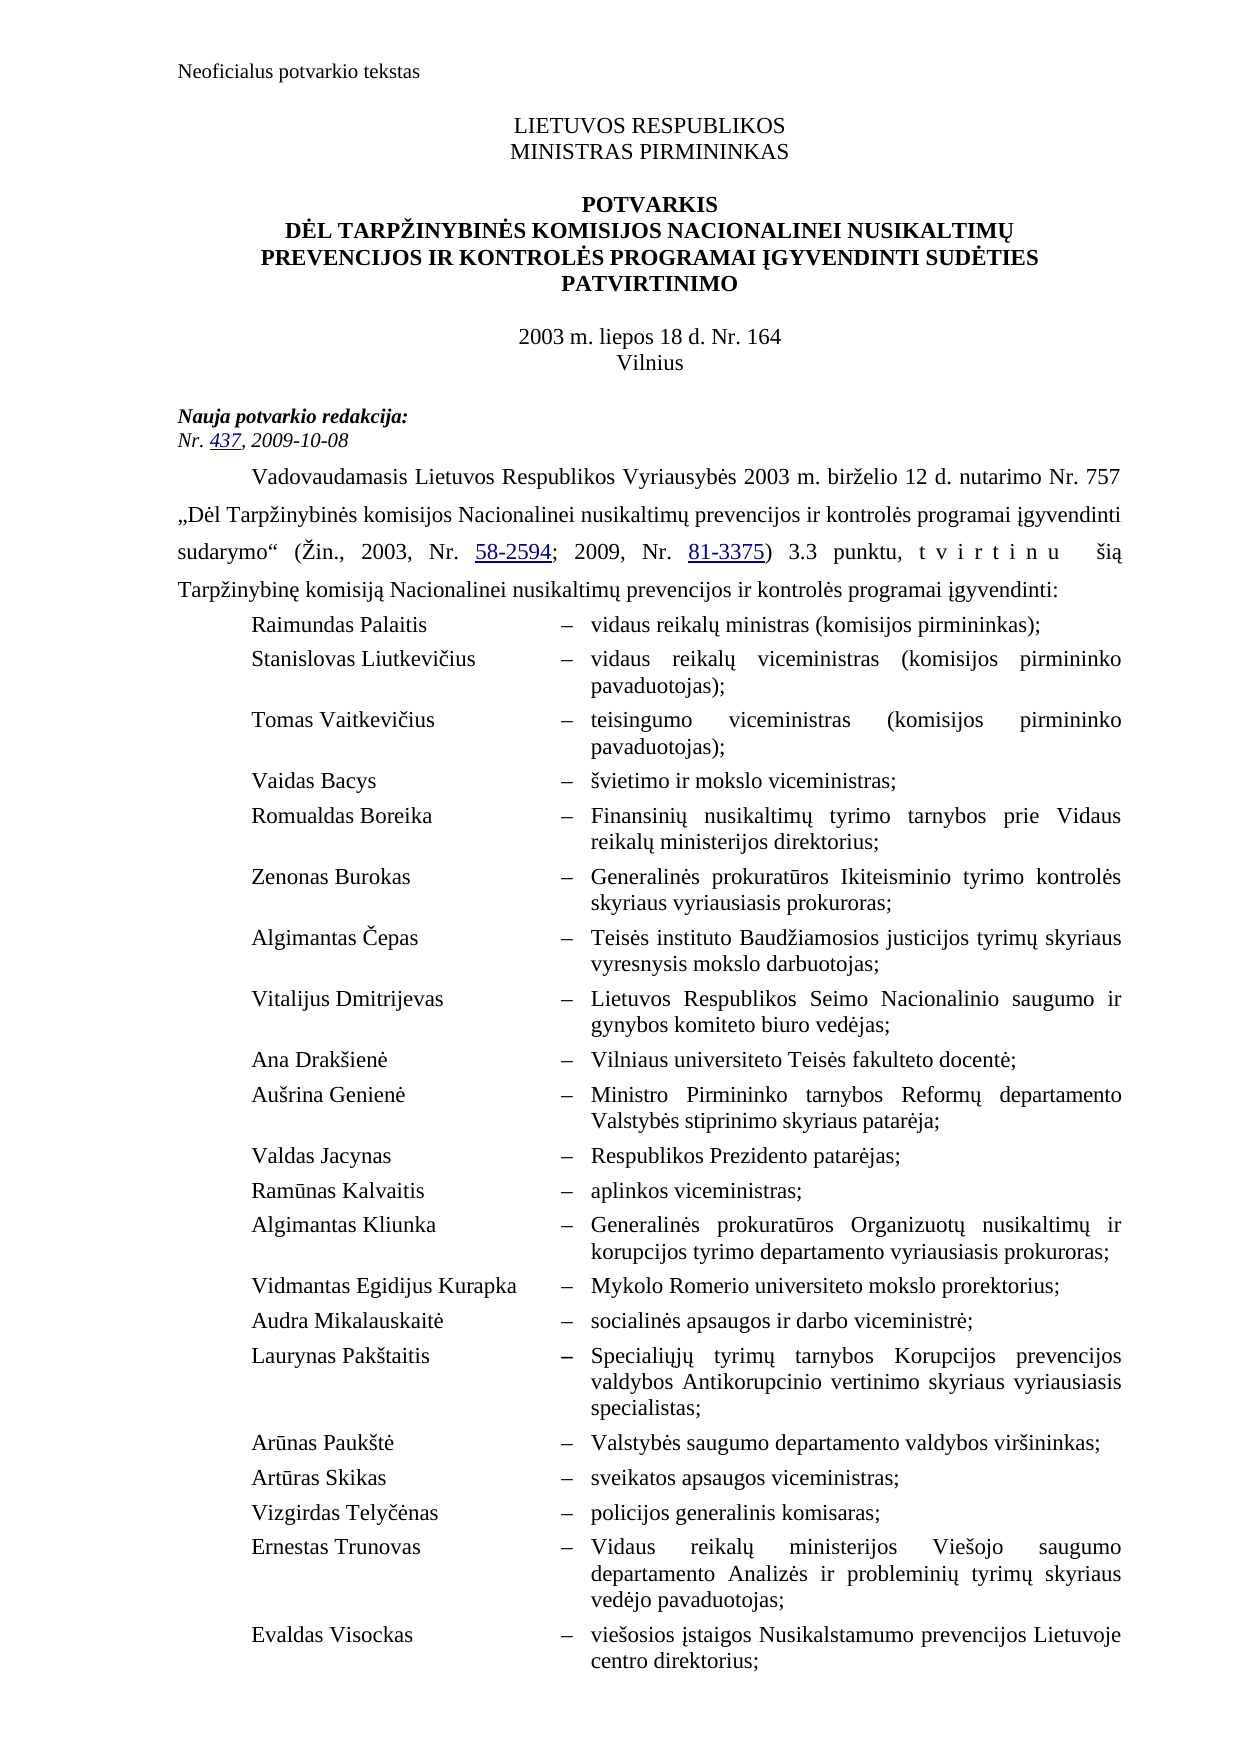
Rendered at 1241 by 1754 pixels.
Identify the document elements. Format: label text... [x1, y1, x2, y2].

text Ana Drakšienė – Vilniaus universiteto Teisės fakulteto docentė; [251, 1046, 1122, 1073]
subtitle DĖL Tarpžinybinės komisijos nacionalinei nusikaltimų prevencijos ir kontrolės programai įgyvendinti sudėties patvirtinimo [207, 217, 1093, 296]
text 2003 m. liepos 18 d. Nr. 164 [177, 323, 1122, 349]
text Artūras Skikas – sveikatos apsaugos viceministras; [251, 1464, 1122, 1490]
text Aušrina Genienė – Ministro Pirmininko tarnybos Reformų departamento Valstybės stiprinimo skyriaus patarėja; [251, 1081, 1122, 1134]
text Raimundas Palaitis – vidaus reikalų ministras (komisijos pirmininkas); [251, 611, 1122, 637]
text Laurynas Pakštaitis – Specialiųjų tyrimų tarnybos Korupcijos prevencijos valdybos Antikorupcinio vertinimo skyriaus vyriausiasis specialistas; [251, 1342, 1122, 1421]
text Vilnius [177, 349, 1122, 375]
text Ernestas Trunovas – Vidaus reikalų ministerijos Viešojo saugumo departamento Analizės ir probleminių tyrimų skyriaus vedėjo pavaduotojas; [251, 1533, 1122, 1612]
text Vaidas Bacys – švietimo ir mokslo viceministras; [251, 767, 1122, 794]
text Romualdas Boreika – Finansinių nusikaltimų tyrimo tarnybos prie Vidaus reikalų ministerijos direktorius; [251, 802, 1122, 855]
text Vizgirdas Telyčėnas – policijos generalinis komisaras; [251, 1498, 1122, 1525]
text Ramūnas Kalvaitis – aplinkos viceministras; [251, 1177, 1122, 1203]
text Nr. 437, 2009-10-08 [177, 428, 1122, 452]
text Vidmantas Egidijus Kurapka – Mykolo Romerio universiteto mokslo prorektorius; [251, 1272, 1122, 1299]
text Algimantas Kliunka – Generalinės prokuratūros Organizuotų nusikaltimų ir korupcijos tyrimo departamento vyriausiasis prokuroras; [251, 1211, 1122, 1264]
text Neoficialus potvarkio tekstas [177, 59, 1122, 83]
text Algimantas Čepas – Teisės instituto Baudžiamosios justicijos tyrimų skyriaus vyresnysis mokslo darbuotojas; [251, 924, 1122, 977]
text Nauja potvarkio redakcija: [177, 404, 1122, 428]
text POTVARKIS [177, 191, 1122, 217]
text Audra Mikalauskaitė – socialinės apsaugos ir darbo viceministrė; [251, 1307, 1122, 1333]
text Zenonas Burokas – Generalinės prokuratūros Ikiteisminio tyrimo kontrolės skyriaus vyriausiasis prokuroras; [251, 863, 1122, 916]
text Tomas Vaitkevičius – teisingumo viceministras (komisijos pirmininko pavaduotojas); [251, 706, 1122, 759]
text LIETUVOS RESPUBLIKOS [177, 112, 1122, 138]
text Vadovaudamasis Lietuvos Respublikos Vyriausybės 2003 m. birželio 12 d. nutarimo Nr. 757 „Dėl Tarpžinybinės komisijos Nacionalinei nusikaltimų prevencijos ir kontrolės programai įgyvendinti sudarymo“ (Žin., 2003, Nr. 58-2594; 2009, Nr. 81-3375) 3.3 punktu, tvirtinu šią Tarpžinybinę komisiją Nacionalinei nusikaltimų prevencijos ir kontrolės programai įgyvendinti: [177, 452, 1122, 602]
text Vitalijus Dmitrijevas – Lietuvos Respublikos Seimo Nacionalinio saugumo ir gynybos komiteto biuro vedėjas; [251, 985, 1122, 1038]
text Valdas Jacynas – Respublikos Prezidento patarėjas; [251, 1142, 1122, 1168]
text MINISTRAS PIRMININKAS [177, 138, 1122, 164]
text Arūnas Paukštė – Valstybės saugumo departamento valdybos viršininkas; [251, 1429, 1122, 1456]
text Stanislovas Liutkevičius – vidaus reikalų viceministras (komisijos pirmininko pavaduotojas); [251, 645, 1122, 698]
text Evaldas Visockas – viešosios įstaigos Nusikalstamumo prevencijos Lietuvoje centro direktorius; [251, 1621, 1122, 1673]
